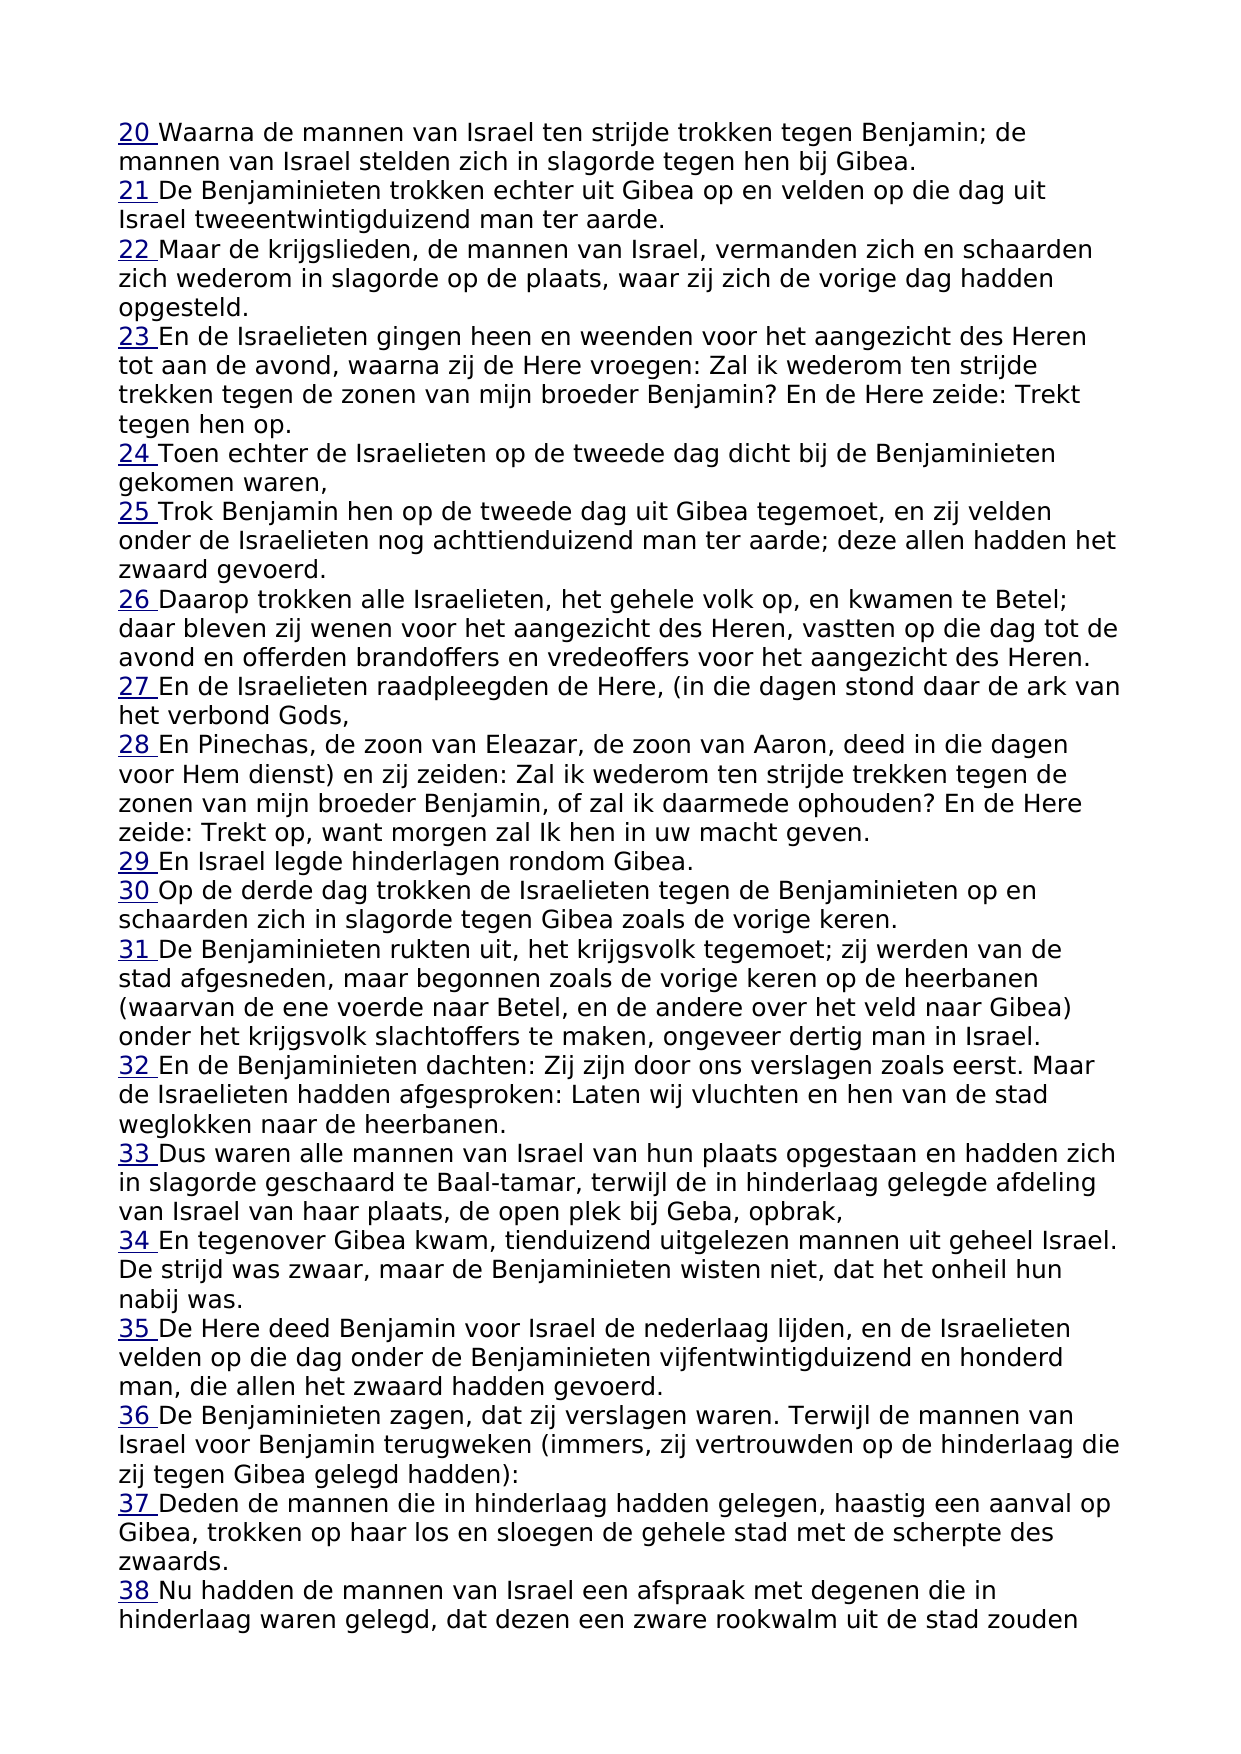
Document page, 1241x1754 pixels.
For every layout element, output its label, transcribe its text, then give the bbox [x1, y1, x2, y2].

text 20 Waarna de mannen van Israel ten strijde trokken tegen Benjamin; de mannen van Israel stelden zich in slagorde tegen hen bij Gibea. 21 De Benjaminieten trokken echter uit Gibea op en velden op die dag uit Israel tweeentwintigduizend man ter aarde. 22 Maar de krijgslieden, de mannen van Israel, vermanden zich en schaarden zich wederom in slagorde op de plaats, waar zij zich de vorige dag hadden opgesteld. 23 En de Israelieten gingen heen en weenden voor het aangezicht des Heren tot aan de avond, waarna zij de Here vroegen: Zal ik wederom ten strijde trekken tegen de zonen van mijn broeder Benjamin? En de Here zeide: Trekt tegen hen op. 24 Toen echter de Israelieten op de tweede dag dicht bij de Benjaminieten gekomen waren, 25 Trok Benjamin hen op de tweede dag uit Gibea tegemoet, en zij velden onder de Israelieten nog achttienduizend man ter aarde; deze allen hadden het zwaard gevoerd. 26 Daarop trokken alle Israelieten, het gehele volk op, en kwamen te Betel; daar bleven zij wenen voor het aangezicht des Heren, vastten op die dag tot de avond en offerden brandoffers en vredeoffers voor het aangezicht des Heren. 27 En de Israelieten raadpleegden de Here, (in die dagen stond daar de ark van het verbond Gods, 28 En Pinechas, de zoon van Eleazar, de zoon van Aaron, deed in die dagen voor Hem dienst) en zij zeiden: Zal ik wederom ten strijde trekken tegen de zonen van mijn broeder Benjamin, of zal ik daarmede ophouden? En de Here zeide: Trekt op, want morgen zal Ik hen in uw macht geven. 29 En Israel legde hinderlagen rondom Gibea. 30 Op de derde dag trokken de Israelieten tegen de Benjaminieten op en schaarden zich in slagorde tegen Gibea zoals de vorige keren. 31 De Benjaminieten rukten uit, het krijgsvolk tegemoet; zij werden van de stad afgesneden, maar begonnen zoals de vorige keren op de heerbanen (waarvan de ene voerde naar Betel, en de andere over het veld naar Gibea) onder het krijgsvolk slachtoffers te maken, ongeveer dertig man in Israel. 32 En de Benjaminieten dachten: Zij zijn door ons verslagen zoals eerst. Maar de Israelieten hadden afgesproken: Laten wij vluchten en hen van de stad weglokken naar de heerbanen. 33 Dus waren alle mannen van Israel van hun plaats opgestaan en hadden zich in slagorde geschaard te Baal-tamar, terwijl de in hinderlaag gelegde afdeling van Israel van haar plaats, de open plek bij Geba, opbrak, 34 En tegenover Gibea kwam, tienduizend uitgelezen mannen uit geheel Israel. De strijd was zwaar, maar de Benjaminieten wisten niet, dat het onheil hun nabij was. 35 De Here deed Benjamin voor Israel de nederlaag lijden, en de Israelieten velden op die dag onder de Benjaminieten vijfentwintigduizend en honderd man, die allen het zwaard hadden gevoerd. 36 De Benjaminieten zagen, dat zij verslagen waren. Terwijl de mannen van Israel voor Benjamin terugweken (immers, zij vertrouwden op de hinderlaag die zij tegen Gibea gelegd hadden): 37 Deden de mannen die in hinderlaag hadden gelegen, haastig een aanval op Gibea, trokken op haar los en sloegen de gehele stad met de scherpte des zwaards. 38 Nu hadden de mannen van Israel een afspraak met degenen die in hinderlaag waren gelegd, dat dezen een zware rookwalm uit de stad zouden [118, 118, 1122, 1635]
